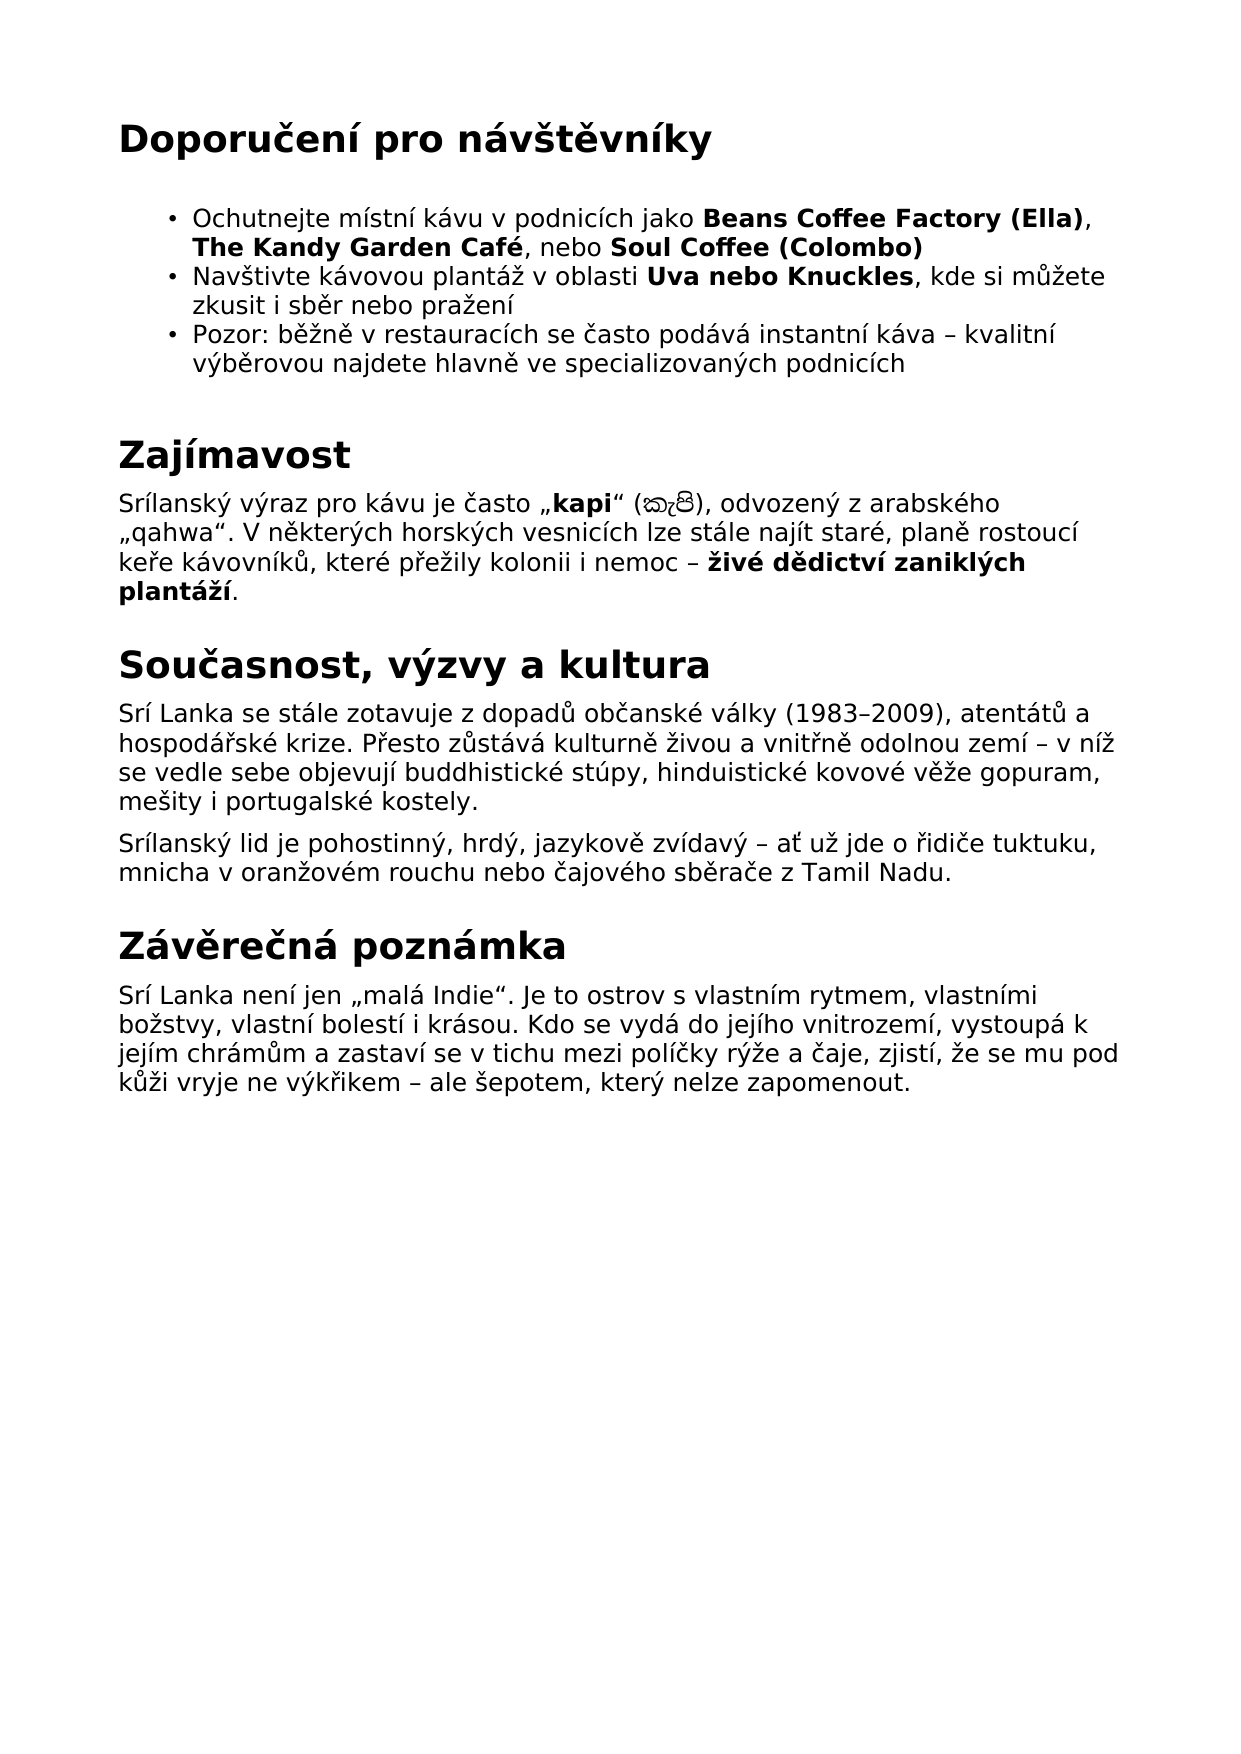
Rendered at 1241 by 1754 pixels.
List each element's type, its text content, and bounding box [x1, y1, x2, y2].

subtitle Závěrečná poznámka [118, 925, 1122, 968]
text Srí Lanka není jen „malá Indie“. Je to ostrov s vlastním rytmem, vlastními božstvy, vlastní bolestí i krásou. Kdo se vydá do jejího vnitrozemí, vystoupá k jejím chrámům a zastaví se v tichu mezi políčky rýže a čaje, zjistí, že se mu pod kůži vryje ne výkřikem – ale šepotem, který nelze zapomenout. [118, 981, 1122, 1097]
text Srílanský lid je pohostinný, hrdý, jazykově zvídavý – ať už jde o řidiče tuktuku, mnicha v oranžovém rouchu nebo čajového sběrače z Tamil Nadu. [118, 829, 1122, 887]
list Pozor: běžně v restauracích se často podává instantní káva – kvalitní výběrovou najdete hlavně ve specializovaných podnicích [177, 320, 1122, 379]
subtitle Doporučení pro návštěvníky [118, 118, 1122, 162]
subtitle Zajímavost [118, 433, 1122, 477]
text Srí Lanka se stále zotavuje z dopadů občanské války (1983–2009), atentátů a hospodářské krize. Přesto zůstává kulturně živou a vnitřně odolnou zemí – v níž se vedle sebe objevují buddhistické stúpy, hinduistické kovové věže gopuram, mešity i portugalské kostely. [118, 700, 1122, 816]
list Ochutnejte místní kávu v podnicích jako Beans Coffee Factory (Ella), The Kandy Garden Café, nebo Soul Coffee (Colombo) [177, 204, 1122, 262]
subtitle Současnost, výzvy a kultura [118, 643, 1122, 687]
text Srílanský výraz pro kávu je často „kapi“ (කැපි), odvozený z arabského „qahwa“. V některých horských vesnicích lze stále najít staré, planě rostoucí keře kávovníků, které přežily kolonii i nemoc – živé dědictví zaniklých plantáží. [118, 489, 1122, 606]
list Navštivte kávovou plantáž v oblasti Uva nebo Knuckles, kde si můžete zkusit i sběr nebo pražení [177, 262, 1122, 320]
